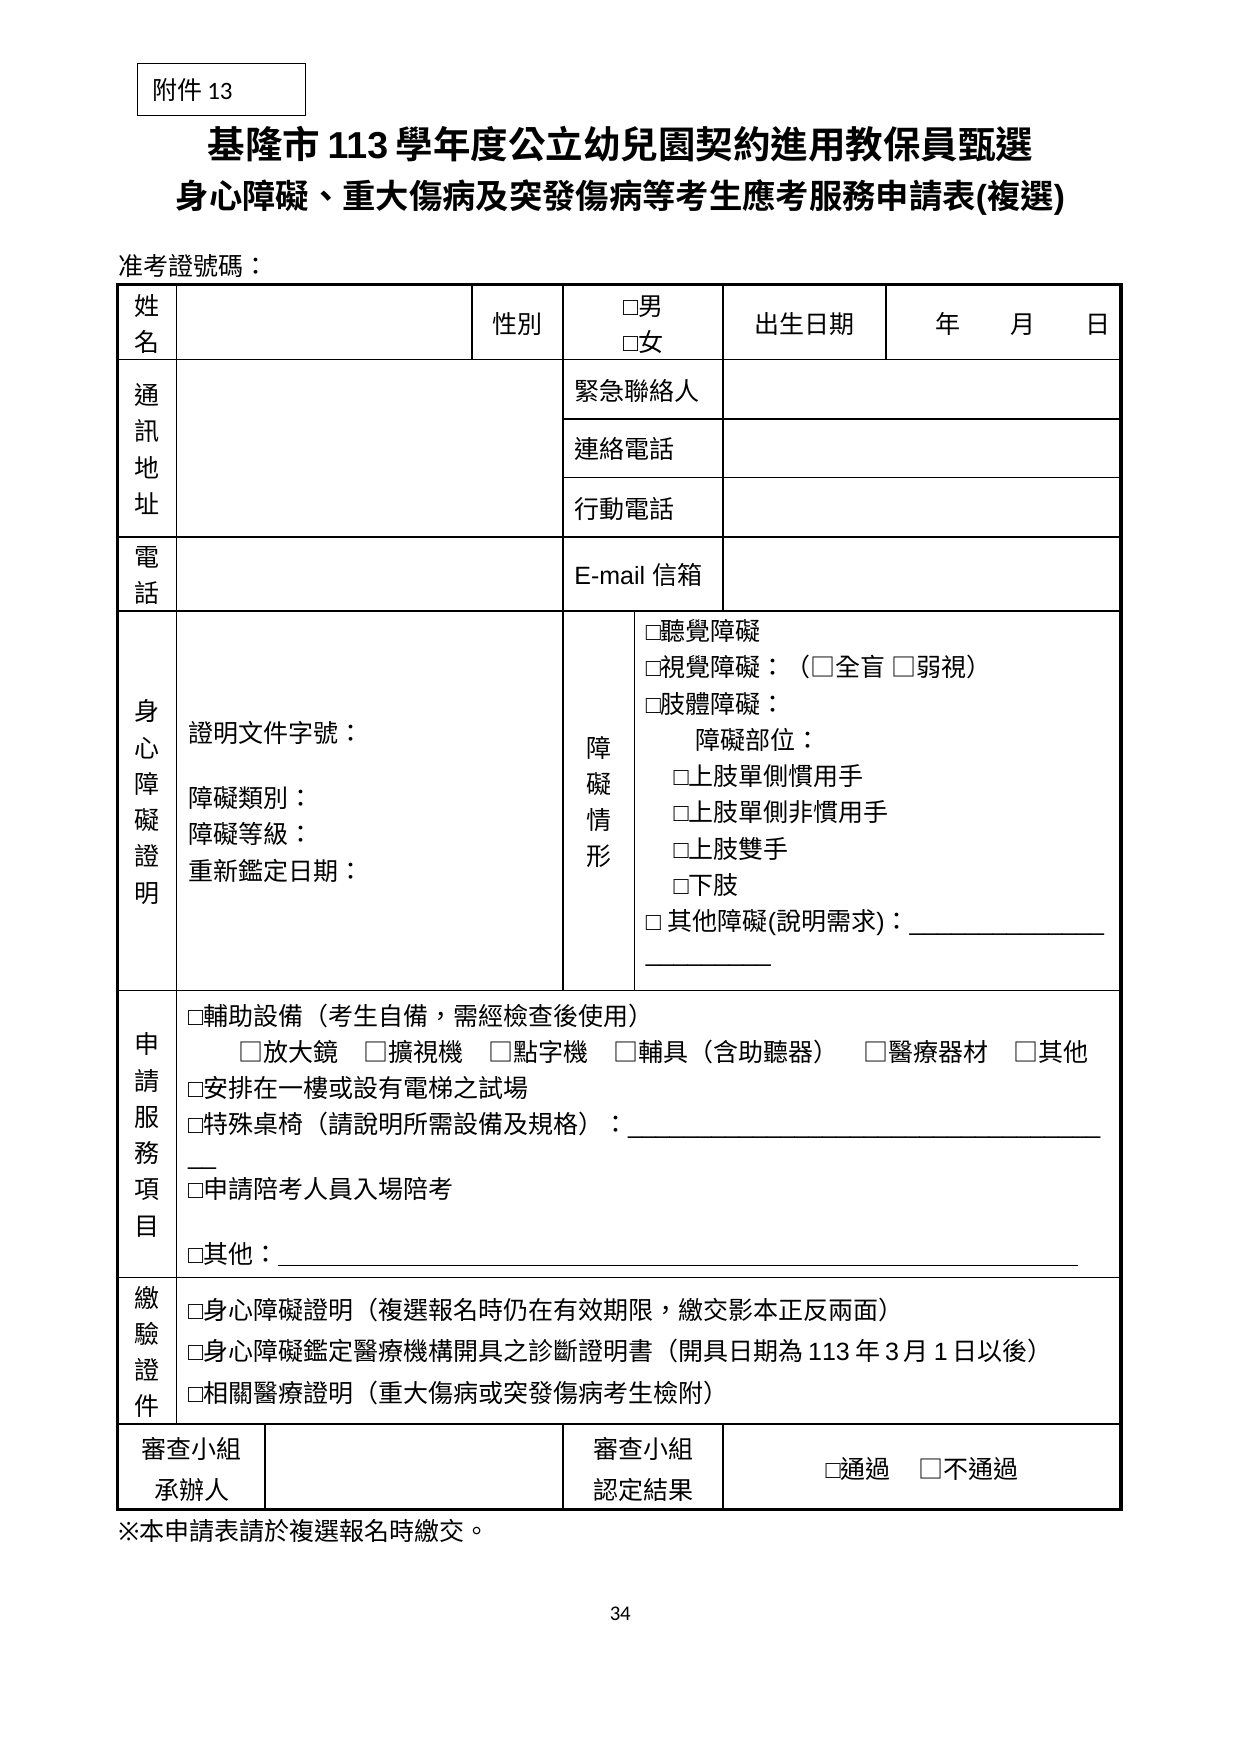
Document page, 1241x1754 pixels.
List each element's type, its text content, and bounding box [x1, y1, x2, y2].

table_cell □輔助設備（考生自備，需經檢查後使用） □放大鏡 □擴視機 □點字機 □輔具（含助聽器） □醫療器材 □其他 □安排在一樓或設有電梯之試場 □特殊桌椅（請說明所需設備及規格）：____________________________________ □申請陪考人員入場陪考 □其他：＿＿＿＿＿＿＿＿＿＿＿＿＿＿＿＿＿＿＿＿＿＿＿＿＿＿＿＿＿＿＿＿ [177, 991, 1119, 1277]
table_header 出生日期 [724, 286, 885, 359]
table_cell □聽覺障礙 □視覺障礙：（□全盲 □弱視） □肢體障礙： 障礙部位： □上肢單側慣用手 □上肢單側非慣用手 □上肢雙手 □下肢 □ 其他障礙(說明需求)：_______________________ [635, 612, 1119, 989]
table_cell [724, 538, 1119, 610]
table_cell 電話 [119, 538, 176, 610]
text 准考證號碼： [118, 247, 1122, 283]
table_cell 繳驗證件 [119, 1278, 176, 1423]
table_cell E-mail 信箱 [564, 538, 722, 610]
table_cell [724, 360, 1119, 418]
table_header [177, 286, 471, 359]
table_cell 通訊地址 [119, 360, 176, 536]
text ※本申請表請於複選報名時繳交。 [118, 1511, 1122, 1547]
table_cell 身心障礙 證明 [119, 612, 176, 989]
table_cell 證明文件字號： 障礙類別： 障礙等級： 重新鑑定日期： [177, 612, 562, 989]
table_header 姓名 [119, 286, 176, 359]
table_header 年 月 日 [887, 286, 1119, 359]
table_cell [724, 420, 1119, 477]
table_cell 連絡電話 [564, 420, 722, 477]
text 附件13 [152, 71, 291, 107]
table_cell □通過 □不通過 [724, 1425, 1119, 1508]
table_cell 申請服務項目 [119, 991, 176, 1277]
table_cell 障礙情形 [564, 612, 634, 989]
table_cell 行動電話 [564, 478, 722, 536]
table_cell [266, 1425, 562, 1508]
table_header □男 □女 [564, 286, 722, 359]
table_cell 審查小組 承辦人 [119, 1425, 264, 1508]
table_cell [177, 538, 562, 610]
table_cell 緊急聯絡人 [564, 360, 722, 418]
text 身心障礙、重大傷病及突發傷病等考生應考服務申請表(複選) [118, 168, 1122, 218]
text 基隆市113學年度公立幼兒園契約進用教保員甄選 [118, 118, 1122, 168]
table_header 性別 [473, 286, 562, 359]
table_cell [177, 360, 562, 536]
table_cell 審查小組 認定結果 [564, 1425, 722, 1508]
table_cell [724, 478, 1119, 536]
table_cell □身心障礙證明（複選報名時仍在有效期限，繳交影本正反兩面） □身心障礙鑑定醫療機構開具之診斷證明書（開具日期為113年3月1日以後） □相關醫療證明（重大傷病或突發傷病考生檢附） [177, 1278, 1119, 1423]
